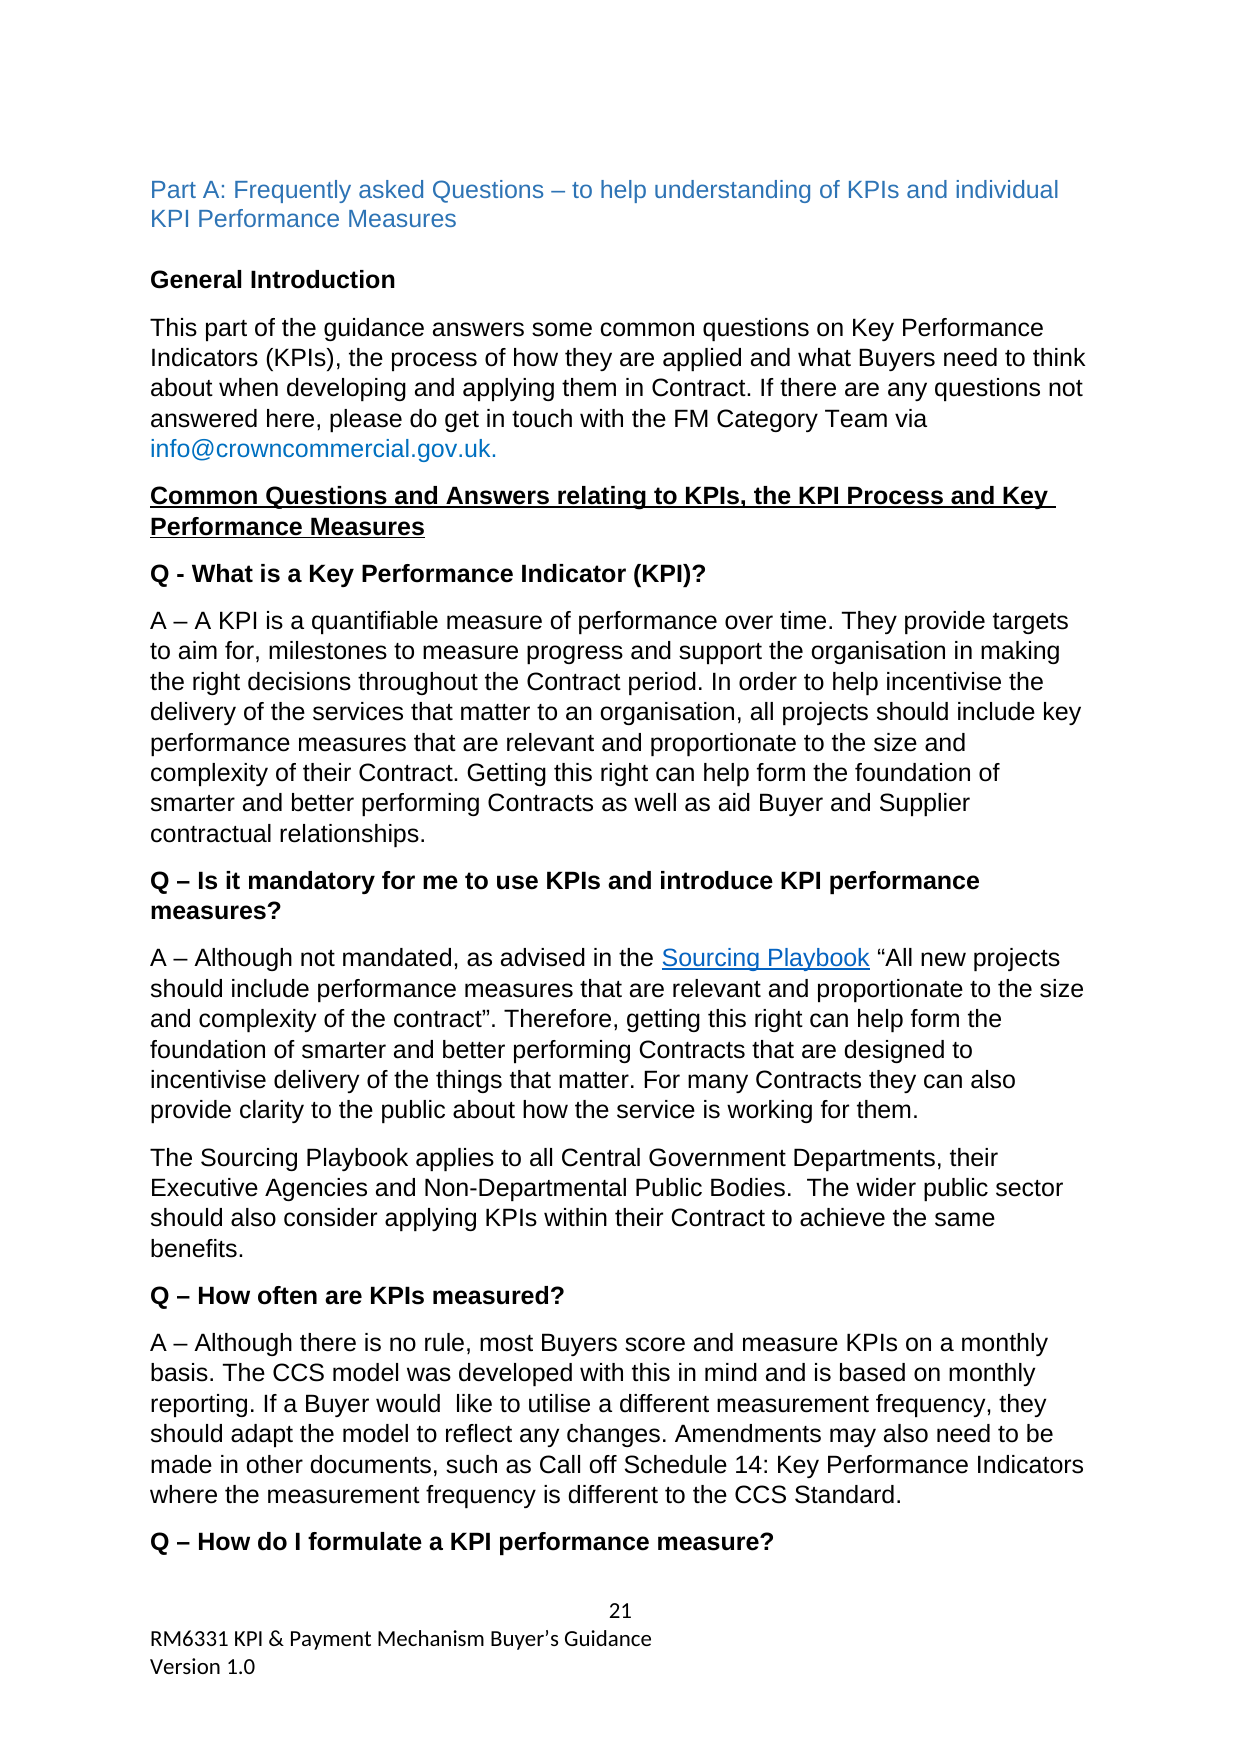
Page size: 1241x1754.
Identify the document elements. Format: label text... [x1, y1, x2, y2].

text Q – Is it mandatory for me to use KPIs and introduce KPI performance measures? [150, 866, 1090, 925]
text Q – How often are KPIs measured? [150, 1281, 1090, 1309]
text General Introduction [150, 265, 1090, 294]
text A – A KPI is a quantifiable measure of performance over time. They provide targets to aim for, milestones to measure progress and support the organisation in making the right decisions throughout the Contract period. In order to help incentivise the delivery of the services that matter to an organisation, all projects should include key performance measures that are relevant and proportionate to the size and complexity of their Contract. Getting this right can help form the foundation of smarter and better performing Contracts as well as aid Buyer and Supplier contractual relationships. [150, 606, 1090, 847]
text This part of the guidance answers some common questions on Key Performance Indicators (KPIs), the process of how they are applied and what Buyers need to think about when developing and applying them in Contract. If there are any questions not answered here, please do get in touch with the FM Category Team via info@crowncommercial.gov.uk. [150, 312, 1090, 463]
text Q - What is a Key Performance Indicator (KPI)? [150, 559, 1090, 587]
text The Sourcing Playbook applies to all Central Government Departments, their Executive Agencies and Non-Departmental Public Bodies. The wider public sector should also consider applying KPIs within their Contract to achieve the same benefits. [150, 1142, 1090, 1262]
text A – Although not mandated, as advised in the Sourcing Playbook “All new projects should include performance measures that are relevant and proportionate to the size and complexity of the contract”. Therefore, getting this right can help form the foundation of smarter and better performing Contracts that are designed to incentivise delivery of the things that matter. For many Contracts they can also provide clarity to the public about how the service is working for them. [150, 943, 1090, 1124]
text A – Although there is no rule, most Buyers score and measure KPIs on a monthly basis. The CCS model was developed with this in mind and is based on monthly reporting. If a Buyer would like to utilise a different measurement frequency, they should adapt the model to reflect any changes. Amendments may also need to be made in other documents, such as Call off Schedule 14: Key Performance Indicators where the measurement frequency is different to the CCS Standard. [150, 1328, 1090, 1509]
subtitle Part A: Frequently asked Questions – to help understanding of KPIs and individual KPI Performance Measures [150, 175, 1090, 232]
text Q – How do I formulate a KPI performance measure? [150, 1527, 1090, 1556]
text Common Questions and Answers relating to KPIs, the KPI Process and Key Performance Measures [150, 481, 1090, 540]
